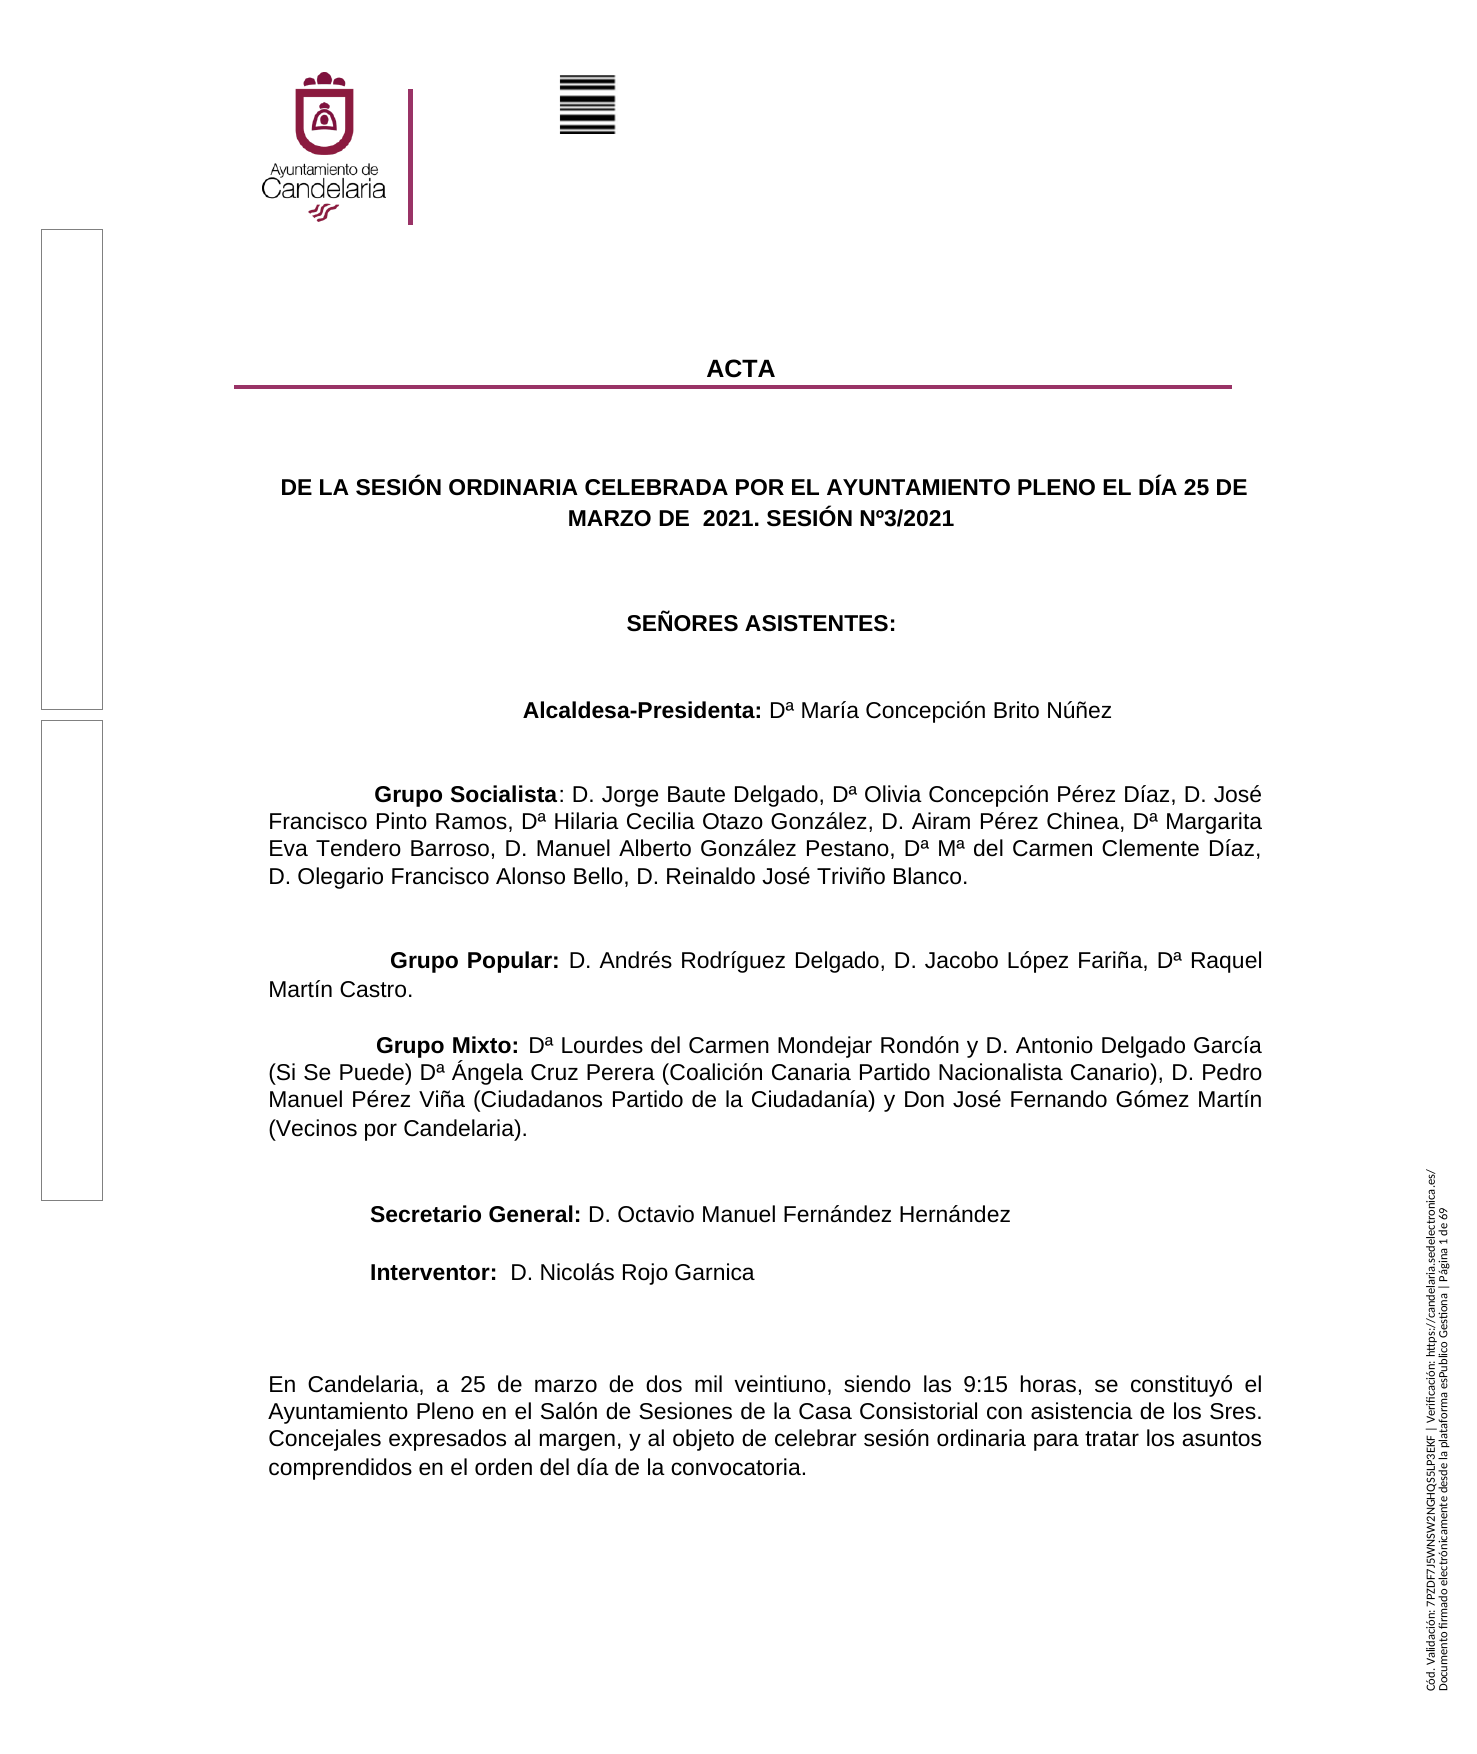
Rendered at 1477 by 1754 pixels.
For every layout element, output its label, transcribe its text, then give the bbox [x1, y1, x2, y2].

text Interventor: D. Nicolás Rojo Garnica [268, 1257, 1263, 1286]
text Grupo Mixto: Dª Lourdes del Carmen Mondejar Rondón y D. Antonio Delgado García (Si Se Puede) Dª Ángela Cruz Perera (Coalición Canaria Partido Nacionalista Canario), D. Pedro Manuel Pérez Viña (Ciudadanos Partido de la Ciudadanía) y Don José Fernando Gómez Martín (Vecinos por Candelaria). [268, 1032, 1263, 1142]
text ACTA [236, 354, 1271, 384]
text Secretario General: D. Octavio Manuel Fernández Hernández [268, 1199, 1263, 1228]
subtitle DE LA SESIÓN ORDINARIA CELEBRADA POR EL AYUNTAMIENTO PLENO EL DÍA 25 DE MARZO DE 2021. SESIÓN Nº3/2021 [259, 474, 1269, 531]
text SEÑORES ASISTENTES: [259, 610, 1270, 637]
text Alcaldesa-Presidenta: Dª María Concepción Brito Núñez [268, 695, 1263, 723]
text Grupo Popular: D. Andrés Rodríguez Delgado, D. Jacobo López Fariña, Dª Raquel Martín Castro. [268, 947, 1263, 1003]
text Grupo Socialista: D. Jorge Baute Delgado, Dª Olivia Concepción Pérez Díaz, D. José Francisco Pinto Ramos, Dª Hilaria Cecilia Otazo González, D. Airam Pérez Chinea, Dª Margarita Eva Tendero Barroso, D. Manuel Alberto González Pestano, Dª Mª del Carmen Clemente Díaz, D. Olegario Francisco Alonso Bello, D. Reinaldo José Triviño Blanco. [268, 781, 1263, 890]
text En Candelaria, a 25 de marzo de dos mil veintiuno, siendo las 9:15 horas, se constituyó el Ayuntamiento Pleno en el Salón de Sesiones de la Casa Consistorial con asistencia de los Sres. Concejales expresados al margen, y al objeto de celebrar sesión ordinaria para tratar los asuntos comprendidos en el orden del día de la convocatoria. [268, 1371, 1263, 1480]
